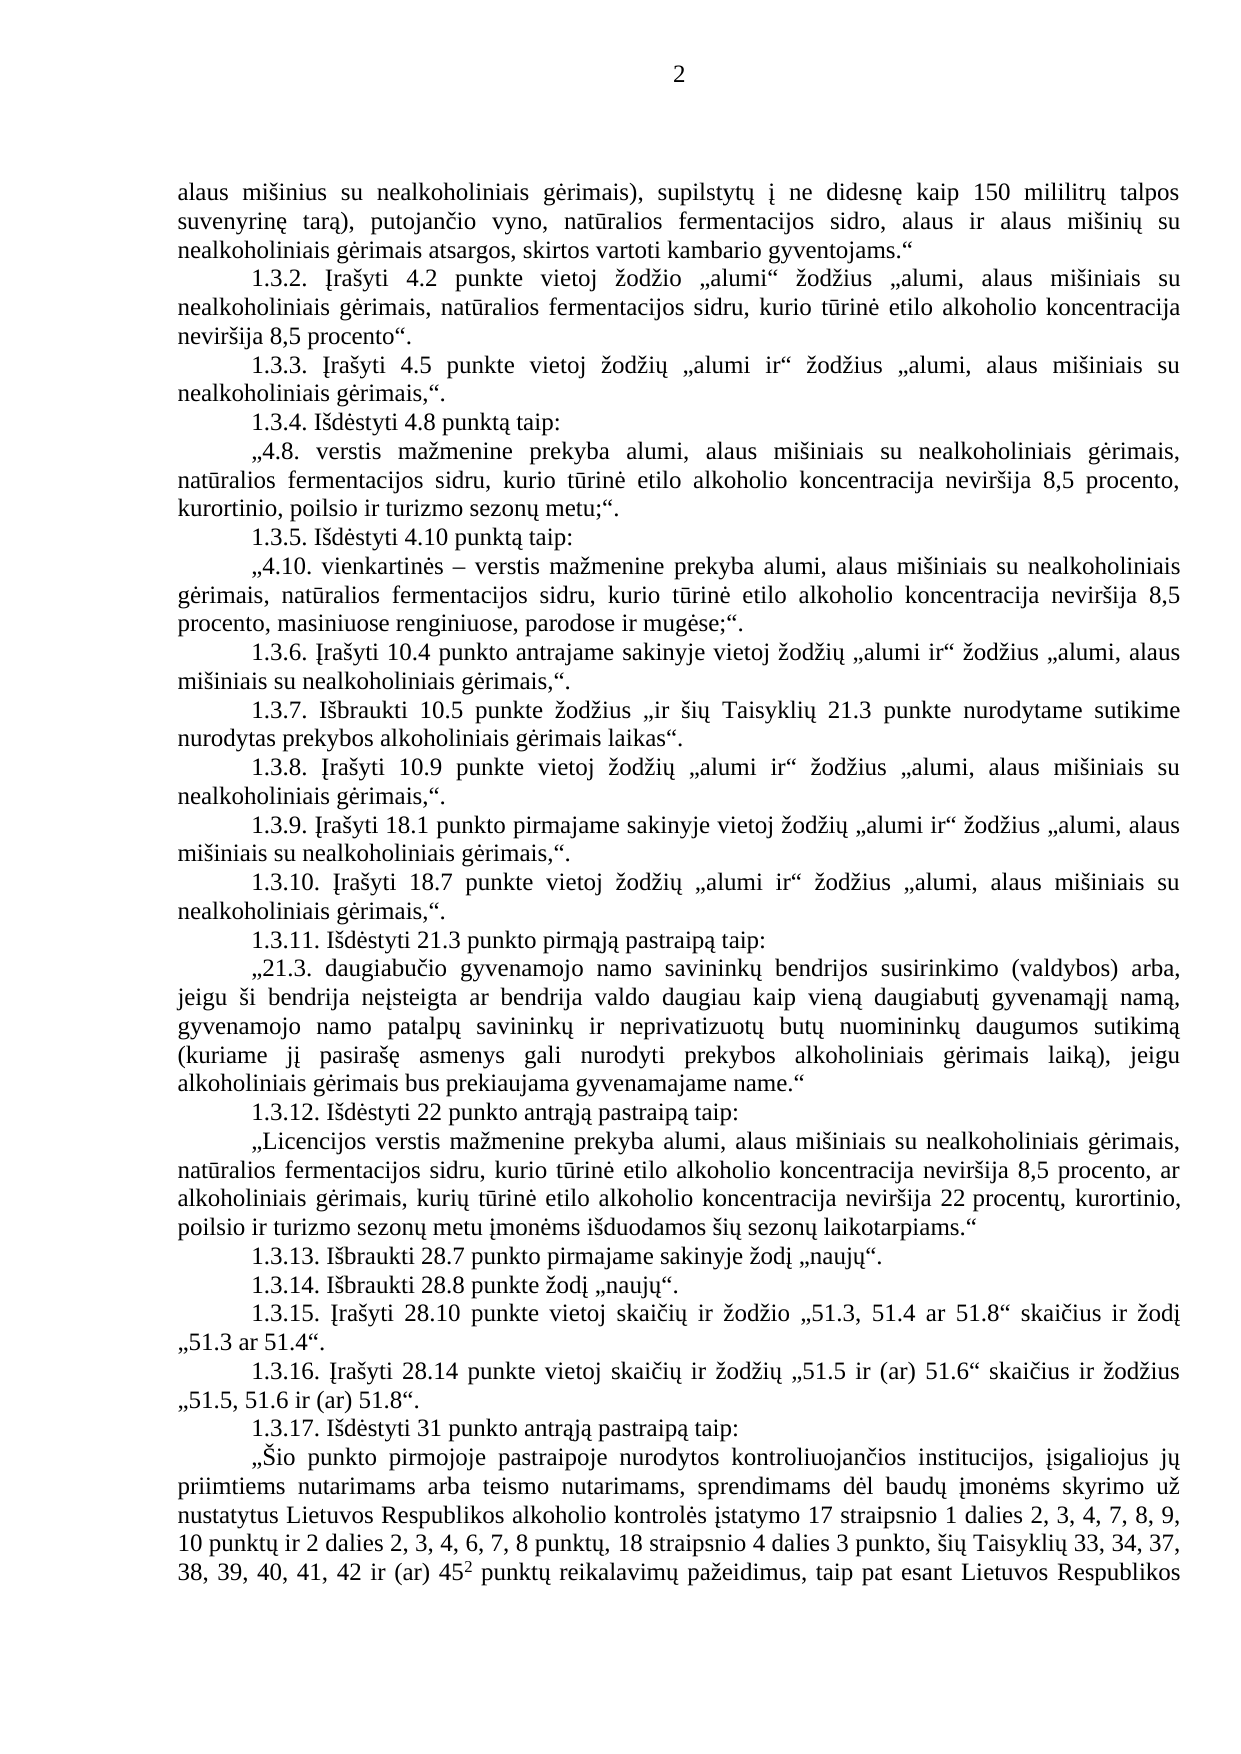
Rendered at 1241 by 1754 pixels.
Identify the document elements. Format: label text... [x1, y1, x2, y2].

text 1.3.13. Išbraukti 28.7 punkto pirmajame sakinyje žodį „naujų“. [177, 1241, 1181, 1270]
text 1.3.8. Įrašyti 10.9 punkte vietoj žodžių „alumi ir“ žodžius „alumi, alaus mišiniais su nealkoholiniais gėrimais,“. [177, 752, 1181, 810]
text 1.3.5. Išdėstyti 4.10 punktą taip: [177, 522, 1181, 551]
text 1.3.2. Įrašyti 4.2 punkte vietoj žodžio „alumi“ žodžius „alumi, alaus mišiniais su nealkoholiniais gėrimais, natūralios fermentacijos sidru, kurio tūrinė etilo alkoholio koncentracija neviršija 8,5 procento“. [177, 263, 1181, 350]
text 1.3.11. Išdėstyti 21.3 punkto pirmąją pastraipą taip: [177, 925, 1181, 953]
text „4.8. verstis mažmenine prekyba alumi, alaus mišiniais su nealkoholiniais gėrimais, natūralios fermentacijos sidru, kurio tūrinė etilo alkoholio koncentracija neviršija 8,5 procento, kurortinio, poilsio ir turizmo sezonų metu;“. [177, 436, 1181, 522]
text 1.3.10. Įrašyti 18.7 punkte vietoj žodžių „alumi ir“ žodžius „alumi, alaus mišiniais su nealkoholiniais gėrimais,“. [177, 867, 1181, 925]
text alaus mišinius su nealkoholiniais gėrimais), supilstytų į ne didesnę kaip 150 mililitrų talpos suvenyrinę tarą), putojančio vyno, natūralios fermentacijos sidro, alaus ir alaus mišinių su nealkoholiniais gėrimais atsargos, skirtos vartoti kambario gyventojams.“ [177, 177, 1181, 263]
text 1.3.15. Įrašyti 28.10 punkte vietoj skaičių ir žodžio „51.3, 51.4 ar 51.8“ skaičius ir žodį „51.3 ar 51.4“. [177, 1298, 1181, 1356]
text 1.3.4. Išdėstyti 4.8 punktą taip: [177, 407, 1181, 436]
text 1.3.16. Įrašyti 28.14 punkte vietoj skaičių ir žodžių „51.5 ir (ar) 51.6“ skaičius ir žodžius „51.5, 51.6 ir (ar) 51.8“. [177, 1356, 1181, 1413]
text „4.10. vienkartinės – verstis mažmenine prekyba alumi, alaus mišiniais su nealkoholiniais gėrimais, natūralios fermentacijos sidru, kurio tūrinė etilo alkoholio koncentracija neviršija 8,5 procento, masiniuose renginiuose, parodose ir mugėse;“. [177, 551, 1181, 637]
text 1.3.3. Įrašyti 4.5 punkte vietoj žodžių „alumi ir“ žodžius „alumi, alaus mišiniais su nealkoholiniais gėrimais,“. [177, 350, 1181, 407]
text „21.3. daugiabučio gyvenamojo namo savininkų bendrijos susirinkimo (valdybos) arba, jeigu ši bendrija neįsteigta ar bendrija valdo daugiau kaip vieną daugiabutį gyvenamąjį namą, gyvenamojo namo patalpų savininkų ir neprivatizuotų butų nuomininkų daugumos sutikimą (kuriame jį pasirašę asmenys gali nurodyti prekybos alkoholiniais gėrimais laiką), jeigu alkoholiniais gėrimais bus prekiaujama gyvenamajame name.“ [177, 953, 1181, 1097]
text 1.3.6. Įrašyti 10.4 punkto antrajame sakinyje vietoj žodžių „alumi ir“ žodžius „alumi, alaus mišiniais su nealkoholiniais gėrimais,“. [177, 637, 1181, 695]
text 1.3.17. Išdėstyti 31 punkto antrąją pastraipą taip: [177, 1413, 1181, 1442]
text „Šio punkto pirmojoje pastraipoje nurodytos kontroliuojančios institucijos, įsigaliojus jų priimtiems nutarimams arba teismo nutarimams, sprendimams dėl baudų įmonėms skyrimo už nustatytus Lietuvos Respublikos alkoholio kontrolės įstatymo 17 straipsnio 1 dalies 2, 3, 4, 7, 8, 9, 10 punktų ir 2 dalies 2, 3, 4, 6, 7, 8 punktų, 18 straipsnio 4 dalies 3 punkto, šių Taisyklių 33, 34, 37, 38, 39, 40, 41, 42 ir (ar) 452 punktų reikalavimų pažeidimus, taip pat esant Lietuvos Respublikos [177, 1442, 1181, 1586]
text 1.3.9. Įrašyti 18.1 punkto pirmajame sakinyje vietoj žodžių „alumi ir“ žodžius „alumi, alaus mišiniais su nealkoholiniais gėrimais,“. [177, 810, 1181, 867]
text 1.3.12. Išdėstyti 22 punkto antrąją pastraipą taip: [177, 1097, 1181, 1126]
text „Licencijos verstis mažmenine prekyba alumi, alaus mišiniais su nealkoholiniais gėrimais, natūralios fermentacijos sidru, kurio tūrinė etilo alkoholio koncentracija neviršija 8,5 procento, ar alkoholiniais gėrimais, kurių tūrinė etilo alkoholio koncentracija neviršija 22 procentų, kurortinio, poilsio ir turizmo sezonų metu įmonėms išduodamos šių sezonų laikotarpiams.“ [177, 1126, 1181, 1241]
text 1.3.14. Išbraukti 28.8 punkte žodį „naujų“. [177, 1270, 1181, 1298]
text 1.3.7. Išbraukti 10.5 punkte žodžius „ir šių Taisyklių 21.3 punkte nurodytame sutikime nurodytas prekybos alkoholiniais gėrimais laikas“. [177, 695, 1181, 752]
